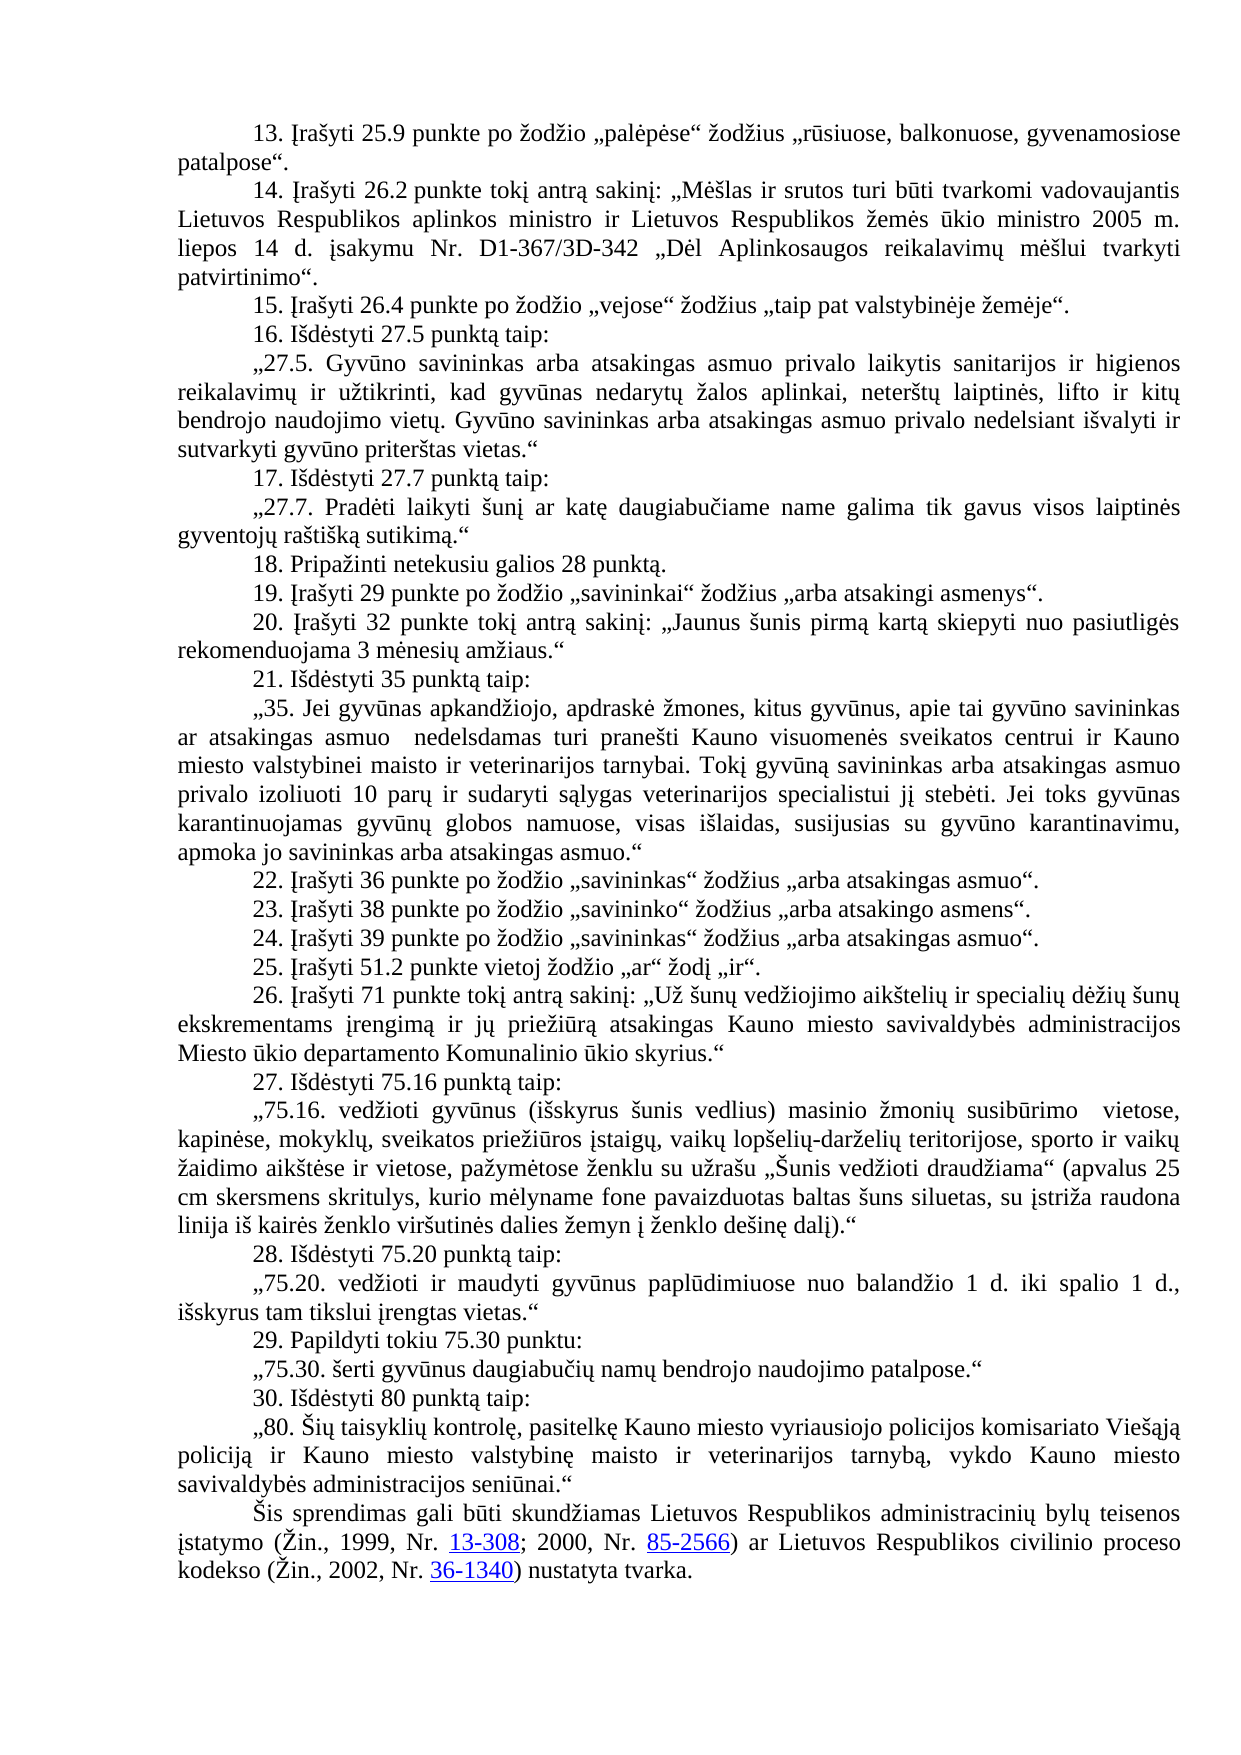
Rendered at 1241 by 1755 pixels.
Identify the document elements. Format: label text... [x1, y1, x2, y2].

text „75.30. šerti gyvūnus daugiabučių namų bendrojo naudojimo patalpose.“ [177, 1354, 1181, 1383]
text 16. Išdėstyti 27.5 punktą taip: [177, 319, 1181, 348]
text 21. Išdėstyti 35 punktą taip: [177, 664, 1181, 693]
text 23. Įrašyti 38 punkte po žodžio „savininko“ žodžius „arba atsakingo asmens“. [177, 894, 1181, 923]
text 15. Įrašyti 26.4 punkte po žodžio „vejose“ žodžius „taip pat valstybinėje žemėje“. [177, 291, 1181, 319]
text 19. Įrašyti 29 punkte po žodžio „savininkai“ žodžius „arba atsakingi asmenys“. [177, 578, 1181, 607]
text „27.7. Pradėti laikyti šunį ar katę daugiabučiame name galima tik gavus visos laiptinės gyventojų raštišką sutikimą.“ [177, 492, 1181, 549]
text 24. Įrašyti 39 punkte po žodžio „savininkas“ žodžius „arba atsakingas asmuo“. [177, 923, 1181, 952]
text 17. Išdėstyti 27.7 punktą taip: [177, 463, 1181, 492]
text 14. Įrašyti 26.2 punkte tokį antrą sakinį: „Mėšlas ir srutos turi būti tvarkomi vadovaujantis Lietuvos Respublikos aplinkos ministro ir Lietuvos Respublikos žemės ūkio ministro 2005 m. liepos 14 d. įsakymu Nr. D1-367/3D-342 „Dėl Aplinkosaugos reikalavimų mėšlui tvarkyti patvirtinimo“. [177, 176, 1181, 291]
text 27. Išdėstyti 75.16 punktą taip: [177, 1067, 1181, 1096]
text 22. Įrašyti 36 punkte po žodžio „savininkas“ žodžius „arba atsakingas asmuo“. [177, 866, 1181, 894]
text 26. Įrašyti 71 punkte tokį antrą sakinį: „Už šunų vedžiojimo aikštelių ir specialių dėžių šunų ekskrementams įrengimą ir jų priežiūrą atsakingas Kauno miesto savivaldybės administracijos Miesto ūkio departamento Komunalinio ūkio skyrius.“ [177, 981, 1181, 1067]
text 29. Papildyti tokiu 75.30 punktu: [177, 1326, 1181, 1354]
text „75.16. vedžioti gyvūnus (išskyrus šunis vedlius) masinio žmonių susibūrimo vietose, kapinėse, mokyklų, sveikatos priežiūros įstaigų, vaikų lopšelių-darželių teritorijose, sporto ir vaikų žaidimo aikštėse ir vietose, pažymėtose ženklu su užrašu „Šunis vedžioti draudžiama“ (apvalus 25 cm skersmens skritulys, kurio mėlyname fone pavaizduotas baltas šuns siluetas, su įstriža raudona linija iš kairės ženklo viršutinės dalies žemyn į ženklo dešinę dalį).“ [177, 1096, 1181, 1239]
text „35. Jei gyvūnas apkandžiojo, apdraskė žmones, kitus gyvūnus, apie tai gyvūno savininkas ar atsakingas asmuo nedelsdamas turi pranešti Kauno visuomenės sveikatos centrui ir Kauno miesto valstybinei maisto ir veterinarijos tarnybai. Tokį gyvūną savininkas arba atsakingas asmuo privalo izoliuoti 10 parų ir sudaryti sąlygas veterinarijos specialistui jį stebėti. Jei toks gyvūnas karantinuojamas gyvūnų globos namuose, visas išlaidas, susijusias su gyvūno karantinavimu, apmoka jo savininkas arba atsakingas asmuo.“ [177, 693, 1181, 866]
text „27.5. Gyvūno savininkas arba atsakingas asmuo privalo laikytis sanitarijos ir higienos reikalavimų ir užtikrinti, kad gyvūnas nedarytų žalos aplinkai, neterštų laiptinės, lifto ir kitų bendrojo naudojimo vietų. Gyvūno savininkas arba atsakingas asmuo privalo nedelsiant išvalyti ir sutvarkyti gyvūno priterštas vietas.“ [177, 348, 1181, 463]
text 20. Įrašyti 32 punkte tokį antrą sakinį: „Jaunus šunis pirmą kartą skiepyti nuo pasiutligės rekomenduojama 3 mėnesių amžiaus.“ [177, 607, 1181, 664]
text „75.20. vedžioti ir maudyti gyvūnus paplūdimiuose nuo balandžio 1 d. iki spalio 1 d., išskyrus tam tikslui įrengtas vietas.“ [177, 1268, 1181, 1326]
text „80. Šių taisyklių kontrolę, pasitelkę Kauno miesto vyriausiojo policijos komisariato Viešąją policiją ir Kauno miesto valstybinę maisto ir veterinarijos tarnybą, vykdo Kauno miesto savivaldybės administracijos seniūnai.“ [177, 1412, 1181, 1498]
text 30. Išdėstyti 80 punktą taip: [177, 1383, 1181, 1412]
text 25. Įrašyti 51.2 punkte vietoj žodžio „ar“ žodį „ir“. [177, 952, 1181, 981]
text 28. Išdėstyti 75.20 punktą taip: [177, 1239, 1181, 1268]
text 13. Įrašyti 25.9 punkte po žodžio „palėpėse“ žodžius „rūsiuose, balkonuose, gyvenamosiose patalpose“. [177, 118, 1181, 176]
text Šis sprendimas gali būti skundžiamas Lietuvos Respublikos administracinių bylų teisenos įstatymo (Žin., 1999, Nr. 13-308; 2000, Nr. 85-2566) ar Lietuvos Respublikos civilinio proceso kodekso (Žin., 2002, Nr. 36-1340) nustatyta tvarka. [177, 1498, 1181, 1584]
text 18. Pripažinti netekusiu galios 28 punktą. [177, 549, 1181, 578]
